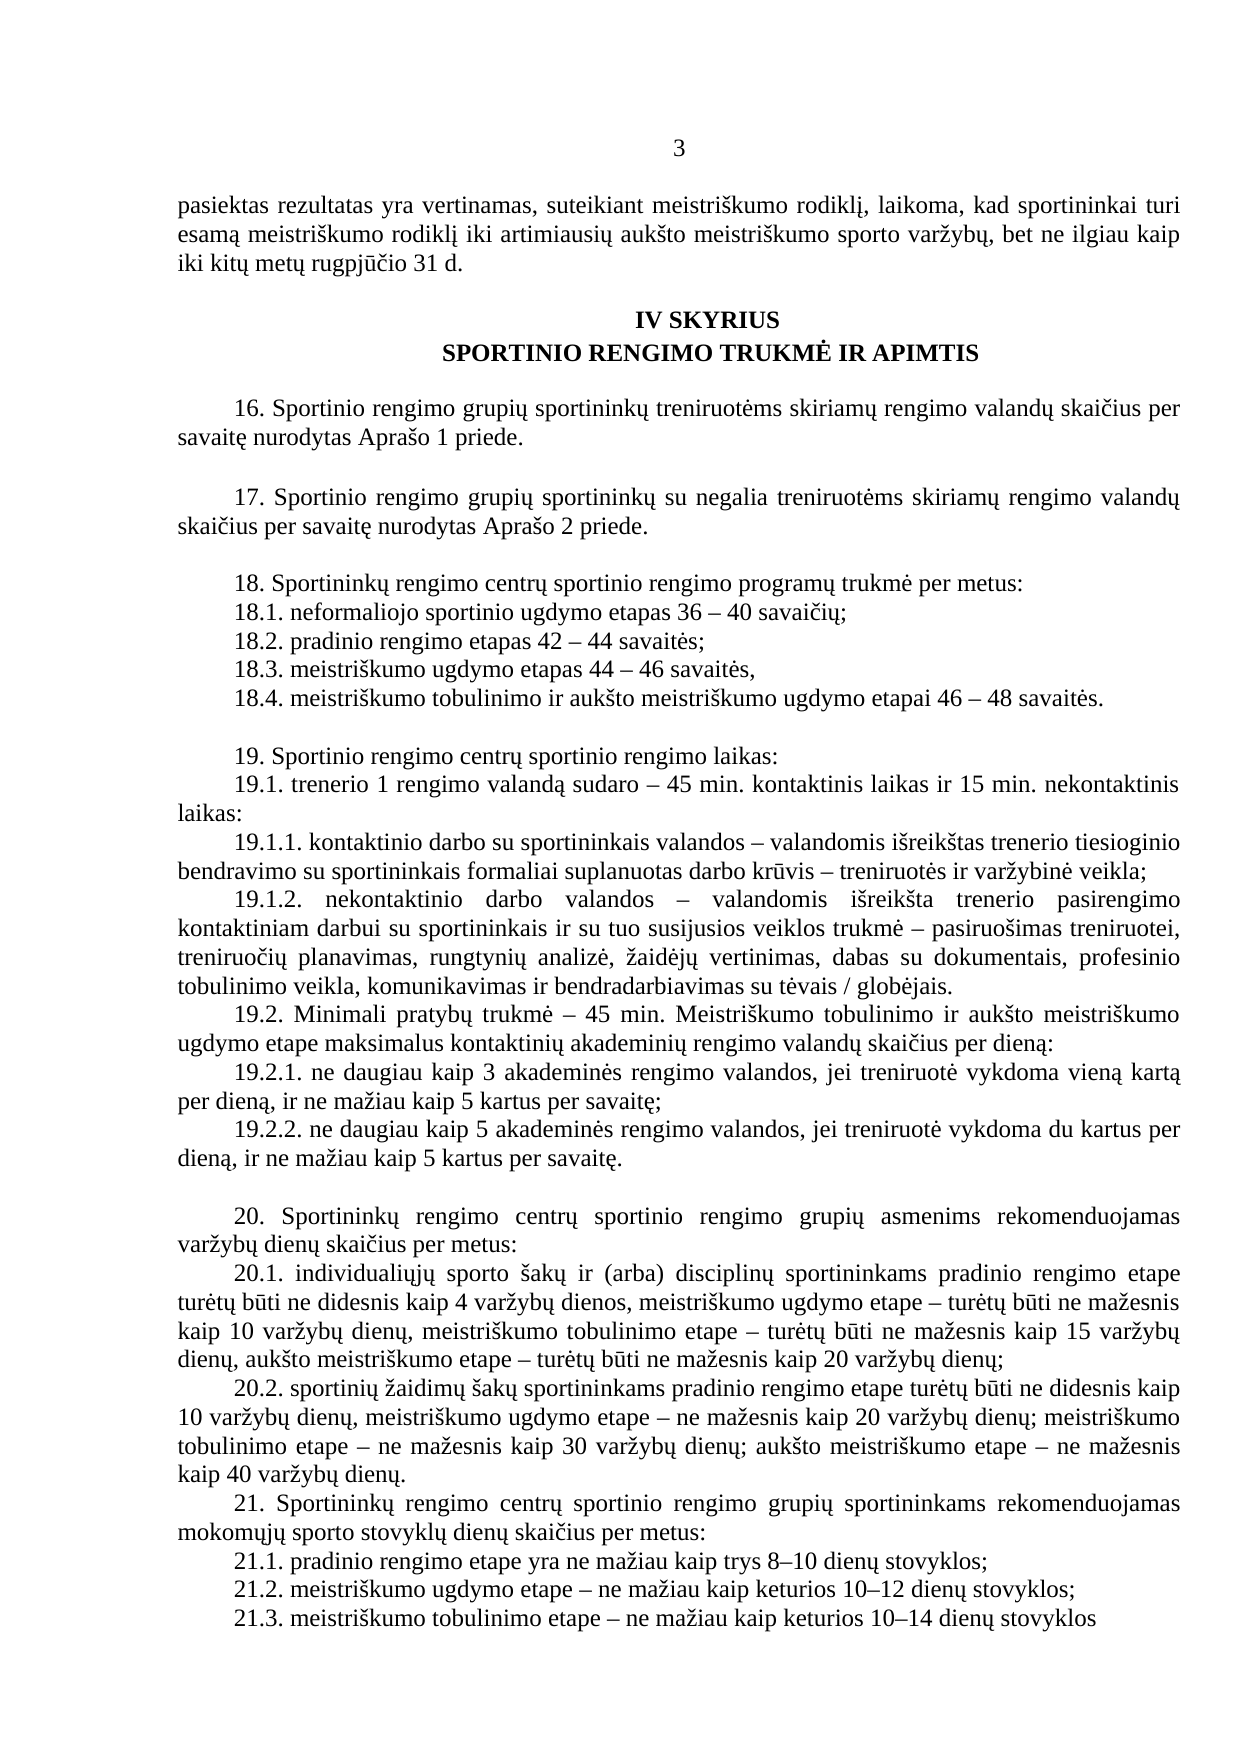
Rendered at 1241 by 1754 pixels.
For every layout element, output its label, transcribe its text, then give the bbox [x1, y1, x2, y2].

text 17. Sportinio rengimo grupių sportininkų su negalia treniruotėms skiriamų rengimo valandų skaičius per savaitę nurodytas Aprašo 2 priede. [177, 482, 1181, 539]
text 21. Sportininkų rengimo centrų sportinio rengimo grupių sportininkams rekomenduojamas mokomųjų sporto stovyklų dienų skaičius per metus: [177, 1488, 1181, 1546]
text 21.1. pradinio rengimo etape yra ne mažiau kaip trys 8–10 dienų stovyklos; [177, 1546, 1181, 1574]
text 19.2.2. ne daugiau kaip 5 akademinės rengimo valandos, jei treniruotė vykdoma du kartus per dieną, ir ne mažiau kaip 5 kartus per savaitę. [177, 1114, 1181, 1172]
text 16. Sportinio rengimo grupių sportininkų treniruotėms skiriamų rengimo valandų skaičius per savaitę nurodytas Aprašo 1 priede. [177, 393, 1181, 451]
text 18.3. meistriškumo ugdymo etapas 44 – 46 savaitės, [177, 654, 1181, 683]
text SPORTINIO RENGIMO TRUKMĖ IR APIMTIS [177, 338, 1181, 367]
text 19.2. Minimali pratybų trukmė – 45 min. Meistriškumo tobulinimo ir aukšto meistriškumo ugdymo etape maksimalus kontaktinių akademinių rengimo valandų skaičius per dieną: [177, 999, 1181, 1057]
text 19.2.1. ne daugiau kaip 3 akademinės rengimo valandos, jei treniruotė vykdoma vieną kartą per dieną, ir ne mažiau kaip 5 kartus per savaitę; [177, 1057, 1181, 1114]
text 19.1. trenerio 1 rengimo valandą sudaro – 45 min. kontaktinis laikas ir 15 min. nekontaktinis laikas: [177, 769, 1181, 827]
text 20.1. individualiųjų sporto šakų ir (arba) disciplinų sportininkams pradinio rengimo etape turėtų būti ne didesnis kaip 4 varžybų dienos, meistriškumo ugdymo etape – turėtų būti ne mažesnis kaip 10 varžybų dienų, meistriškumo tobulinimo etape – turėtų būti ne mažesnis kaip 15 varžybų dienų, aukšto meistriškumo etape – turėtų būti ne mažesnis kaip 20 varžybų dienų; [177, 1258, 1181, 1373]
text 19.1.1. kontaktinio darbo su sportininkais valandos – valandomis išreikštas trenerio tiesioginio bendravimo su sportininkais formaliai suplanuotas darbo krūvis – treniruotės ir varžybinė veikla; [177, 827, 1181, 884]
text 18.1. neformaliojo sportinio ugdymo etapas 36 – 40 savaičių; [177, 597, 1181, 626]
text 20. Sportininkų rengimo centrų sportinio rengimo grupių asmenims rekomenduojamas varžybų dienų skaičius per metus: [177, 1201, 1181, 1258]
text 19. Sportinio rengimo centrų sportinio rengimo laikas: [177, 741, 1181, 769]
text 21.2. meistriškumo ugdymo etape – ne mažiau kaip keturios 10–12 dienų stovyklos; [177, 1574, 1181, 1603]
text 21.3. meistriškumo tobulinimo etape – ne mažiau kaip keturios 10–14 dienų stovyklos [177, 1603, 1181, 1632]
text pasiektas rezultatas yra vertinamas, suteikiant meistriškumo rodiklį, laikoma, kad sportininkai turi esamą meistriškumo rodiklį iki artimiausių aukšto meistriškumo sporto varžybų, bet ne ilgiau kaip iki kitų metų rugpjūčio 31 d. [177, 190, 1181, 277]
text IV SKYRIUS [177, 305, 1181, 334]
text 18. Sportininkų rengimo centrų sportinio rengimo programų trukmė per metus: [177, 568, 1181, 597]
text 19.1.2. nekontaktinio darbo valandos – valandomis išreikšta trenerio pasirengimo kontaktiniam darbui su sportininkais ir su tuo susijusios veiklos trukmė – pasiruošimas treniruotei, treniruočių planavimas, rungtynių analizė, žaidėjų vertinimas, dabas su dokumentais, profesinio tobulinimo veikla, komunikavimas ir bendradarbiavimas su tėvais / globėjais. [177, 884, 1181, 999]
text 20.2. sportinių žaidimų šakų sportininkams pradinio rengimo etape turėtų būti ne didesnis kaip 10 varžybų dienų, meistriškumo ugdymo etape – ne mažesnis kaip 20 varžybų dienų; meistriškumo tobulinimo etape – ne mažesnis kaip 30 varžybų dienų; aukšto meistriškumo etape – ne mažesnis kaip 40 varžybų dienų. [177, 1373, 1181, 1488]
text 18.4. meistriškumo tobulinimo ir aukšto meistriškumo ugdymo etapai 46 – 48 savaitės. [177, 683, 1181, 712]
text 18.2. pradinio rengimo etapas 42 – 44 savaitės; [177, 626, 1181, 654]
